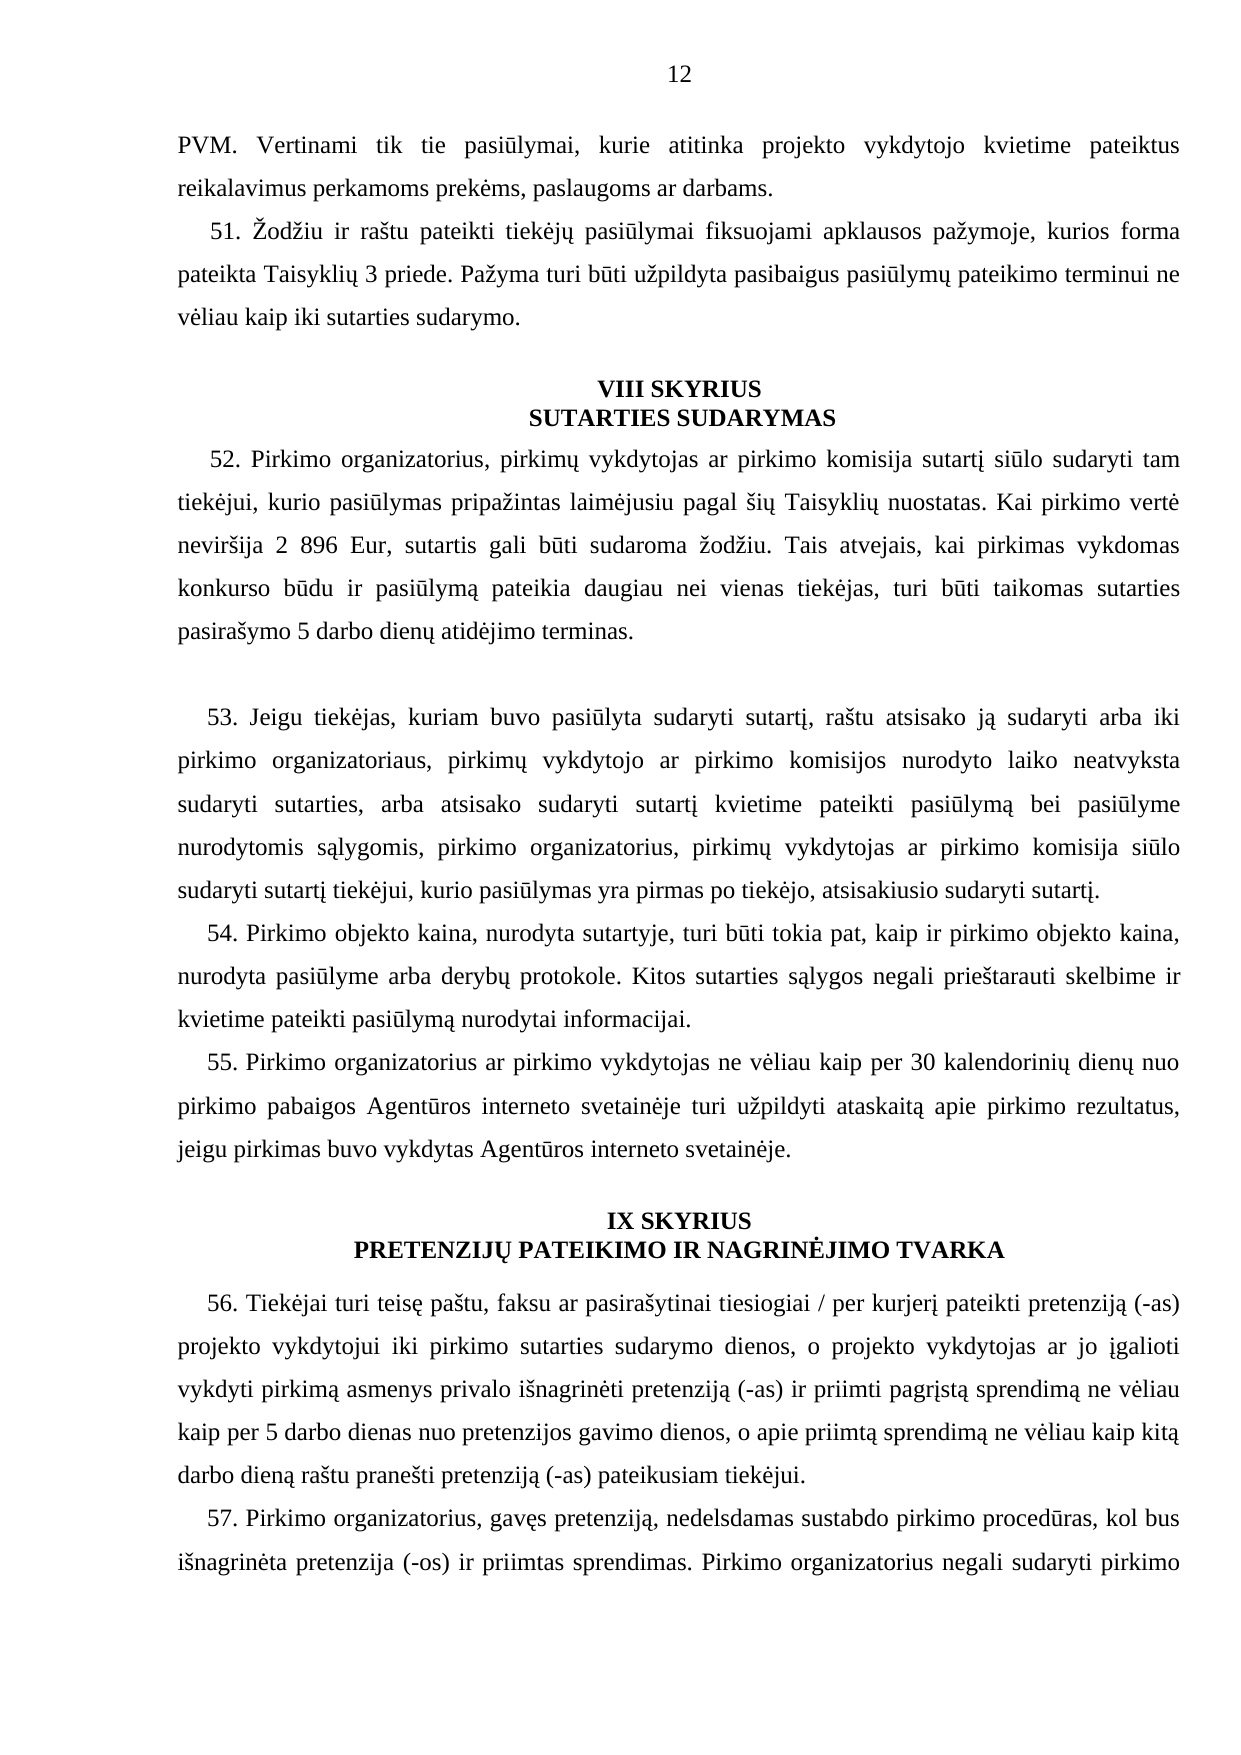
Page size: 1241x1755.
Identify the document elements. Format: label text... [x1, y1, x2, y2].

text 54. Pirkimo objekto kaina, nurodyta sutartyje, turi būti tokia pat, kaip ir pirkimo objekto kaina, nurodyta pasiūlyme arba derybų protokole. Kitos sutarties sąlygos negali prieštarauti skelbime ir kvietime pateikti pasiūlymą nurodytai informacijai. [177, 918, 1181, 1033]
text IX SKYRIUS [177, 1206, 1181, 1235]
text VIII SKYRIUS [177, 374, 1181, 403]
text 56. Tiekėjai turi teisę paštu, faksu ar pasirašytinai tiesiogiai / per kurjerį pateikti pretenziją (-as) projekto vykdytojui iki pirkimo sutarties sudarymo dienos, o projekto vykdytojas ar jo įgalioti vykdyti pirkimą asmenys privalo išnagrinėti pretenziją (-as) ir priimti pagrįstą sprendimą ne vėliau kaip per 5 darbo dienas nuo pretenzijos gavimo dienos, o apie priimtą sprendimą ne vėliau kaip kitą darbo dieną raštu pranešti pretenziją (-as) pateikusiam tiekėjui. [177, 1288, 1181, 1489]
text 53. Jeigu tiekėjas, kuriam buvo pasiūlyta sudaryti sutartį, raštu atsisako ją sudaryti arba iki pirkimo organizatoriaus, pirkimų vykdytojo ar pirkimo komisijos nurodyto laiko neatvyksta sudaryti sutarties, arba atsisako sudaryti sutartį kvietime pateikti pasiūlymą bei pasiūlyme nurodytomis sąlygomis, pirkimo organizatorius, pirkimų vykdytojas ar pirkimo komisija siūlo sudaryti sutartį tiekėjui, kurio pasiūlymas yra pirmas po tiekėjo, atsisakiusio sudaryti sutartį. [177, 702, 1181, 904]
text PRETENZIJŲ PATEIKIMO IR NAGRINĖJIMO TVARKA [177, 1235, 1181, 1264]
text 57. Pirkimo organizatorius, gavęs pretenziją, nedelsdamas sustabdo pirkimo procedūras, kol bus išnagrinėta pretenzija (-os) ir priimtas sprendimas. Pirkimo organizatorius negali sudaryti pirkimo [177, 1503, 1181, 1575]
text PVM. Vertinami tik tie pasiūlymai, kurie atitinka projekto vykdytojo kvietime pateiktus reikalavimus perkamoms prekėms, paslaugoms ar darbams. [177, 130, 1181, 202]
text SUTARTIES SUDARYMAS [177, 403, 1181, 432]
text 51. Žodžiu ir raštu pateikti tiekėjų pasiūlymai fiksuojami apklausos pažymoje, kurios forma pateikta Taisyklių 3 priede. Pažyma turi būti užpildyta pasibaigus pasiūlymų pateikimo terminui ne vėliau kaip iki sutarties sudarymo. [177, 216, 1181, 331]
text 55. Pirkimo organizatorius ar pirkimo vykdytojas ne vėliau kaip per 30 kalendorinių dienų nuo pirkimo pabaigos Agentūros interneto svetainėje turi užpildyti ataskaitą apie pirkimo rezultatus, jeigu pirkimas buvo vykdytas Agentūros interneto svetainėje. [177, 1047, 1181, 1163]
text 52. Pirkimo organizatorius, pirkimų vykdytojas ar pirkimo komisija sutartį siūlo sudaryti tam tiekėjui, kurio pasiūlymas pripažintas laimėjusiu pagal šių Taisyklių nuostatas. Kai pirkimo vertė neviršija 2 896 Eur, sutartis gali būti sudaroma žodžiu. Tais atvejais, kai pirkimas vykdomas konkurso būdu ir pasiūlymą pateikia daugiau nei vienas tiekėjas, turi būti taikomas sutarties pasirašymo 5 darbo dienų atidėjimo terminas. [177, 444, 1181, 645]
